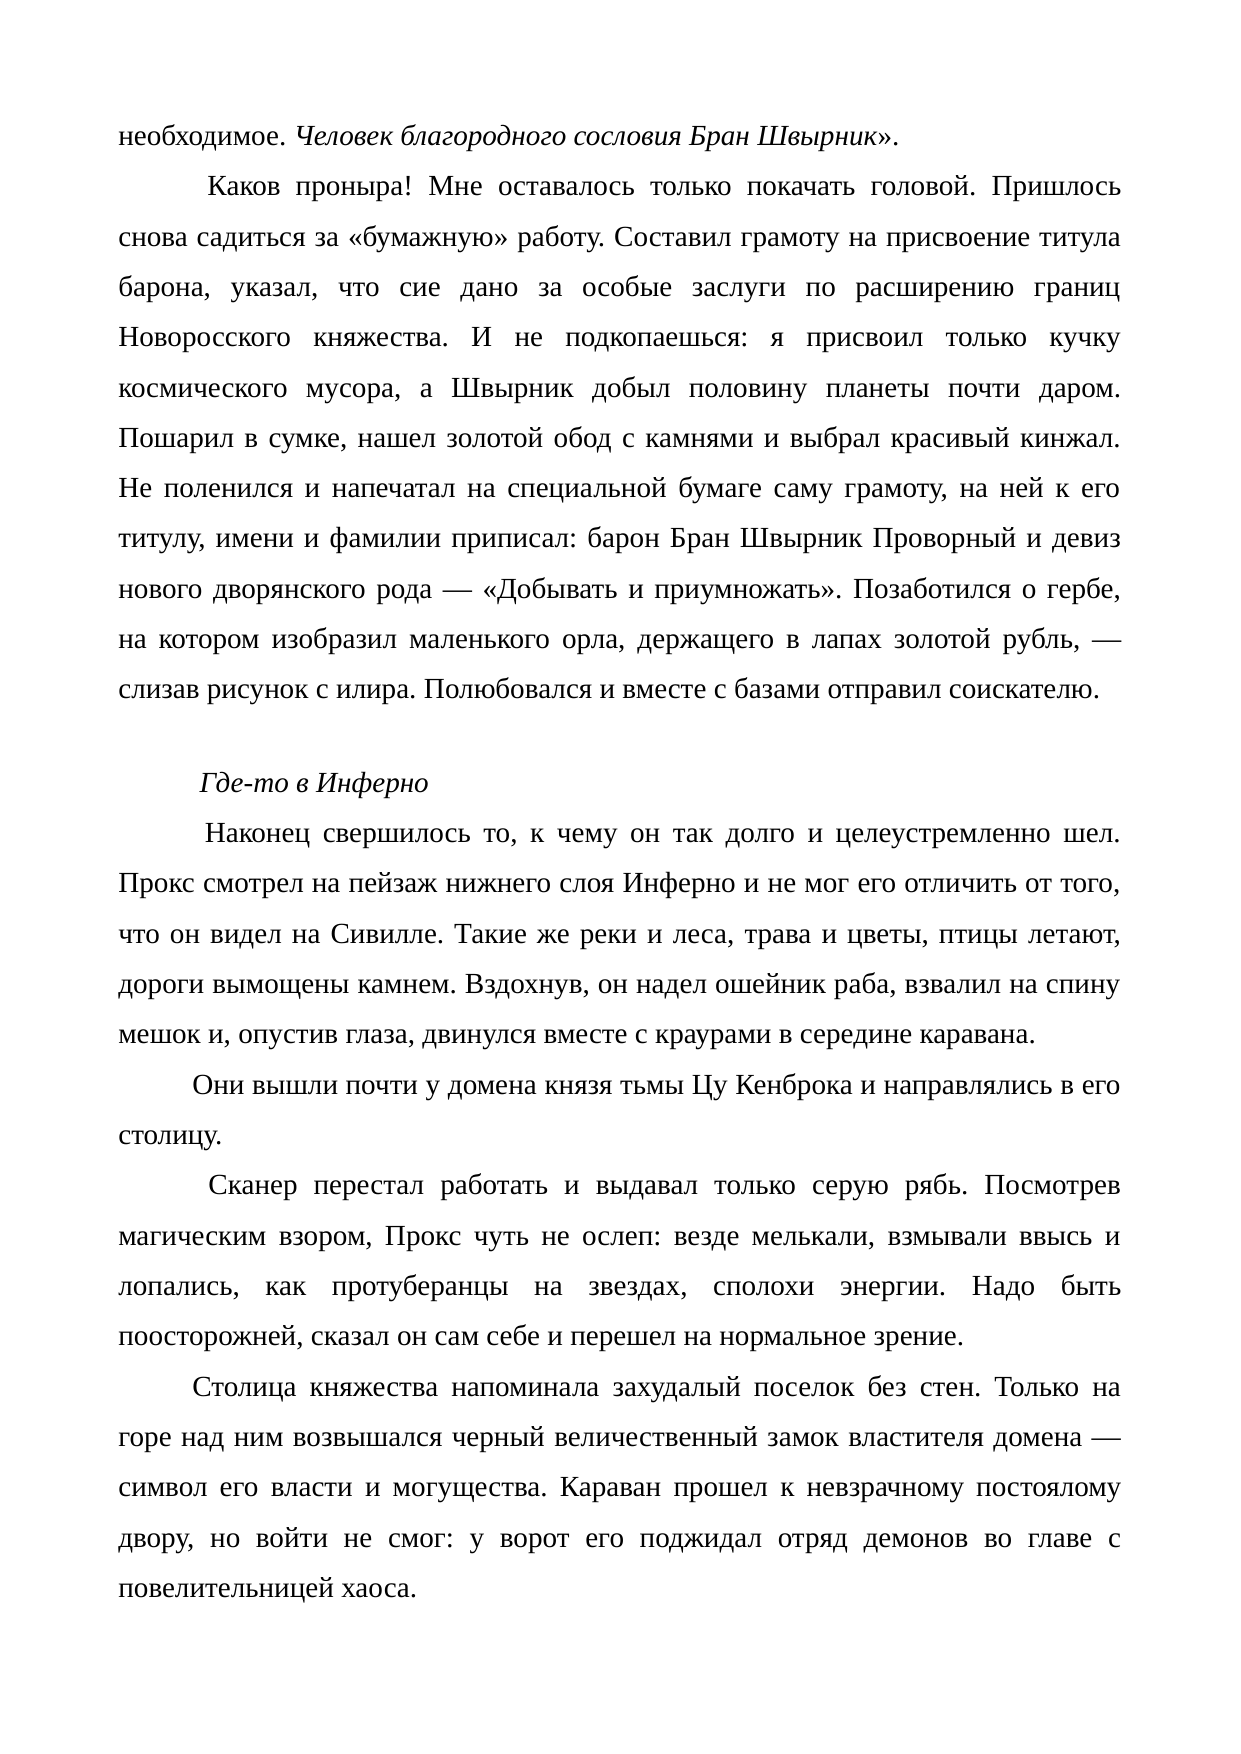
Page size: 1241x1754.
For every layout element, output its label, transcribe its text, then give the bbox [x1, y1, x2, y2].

text необходимое. Человек благородного сословия Бран Швырник». [118, 118, 1122, 152]
text Столица княжества напоминала захудалый поселок без стен. Только на горе над ним возвышался черный величественный замок властителя домена — символ его власти и могущества. Караван прошел к невзрачному постоялому двору, но войти не смог: у ворот его поджидал отряд демонов во главе с повелительницей хаоса. [118, 1369, 1122, 1603]
text Они вышли почти у домена князя тьмы Цу Кенброка и направлялись в его столицу. [118, 1067, 1122, 1151]
text Где-то в Инферно [118, 765, 1122, 798]
text Каков проныра! Мне оставалось только покачать головой. Пришлось снова садиться за «бумажную» работу. Составил грамоту на присвоение титула барона, указал, что сие дано за особые заслуги по расширению границ Новоросского княжества. И не подкопаешься: я присвоил только кучку космического мусора, а Швырник добыл половину планеты почти даром. Пошарил в сумке, нашел золотой обод с камнями и выбрал красивый кинжал. Не поленился и напечатал на специальной бумаге саму грамоту, на ней к его титулу, имени и фамилии приписал: барон Бран Швырник Проворный и девиз нового дворянского рода — «Добывать и приумножать». Позаботился о гербе, на котором изобразил маленького орла, держащего в лапах золотой рубль, — слизав рисунок с илира. Полюбовался и вместе с базами отправил соискателю. [118, 168, 1122, 705]
text Сканер перестал работать и выдавал только серую рябь. Посмотрев магическим взором, Прокс чуть не ослеп: везде мелькали, взмывали ввысь и лопались, как протуберанцы на звездах, сполохи энергии. Надо быть поосторожней, сказал он сам себе и перешел на нормальное зрение. [118, 1167, 1122, 1352]
text Наконец свершилось то, к чему он так долго и целеустремленно шел. Прокс смотрел на пейзаж нижнего слоя Инферно и не мог его отличить от того, что он видел на Сивилле. Такие же реки и леса, трава и цветы, птицы летают, дороги вымощены камнем. Вздохнув, он надел ошейник раба, взвалил на спину мешок и, опустив глаза, двинулся вместе с краурами в середине каравана. [118, 815, 1122, 1050]
